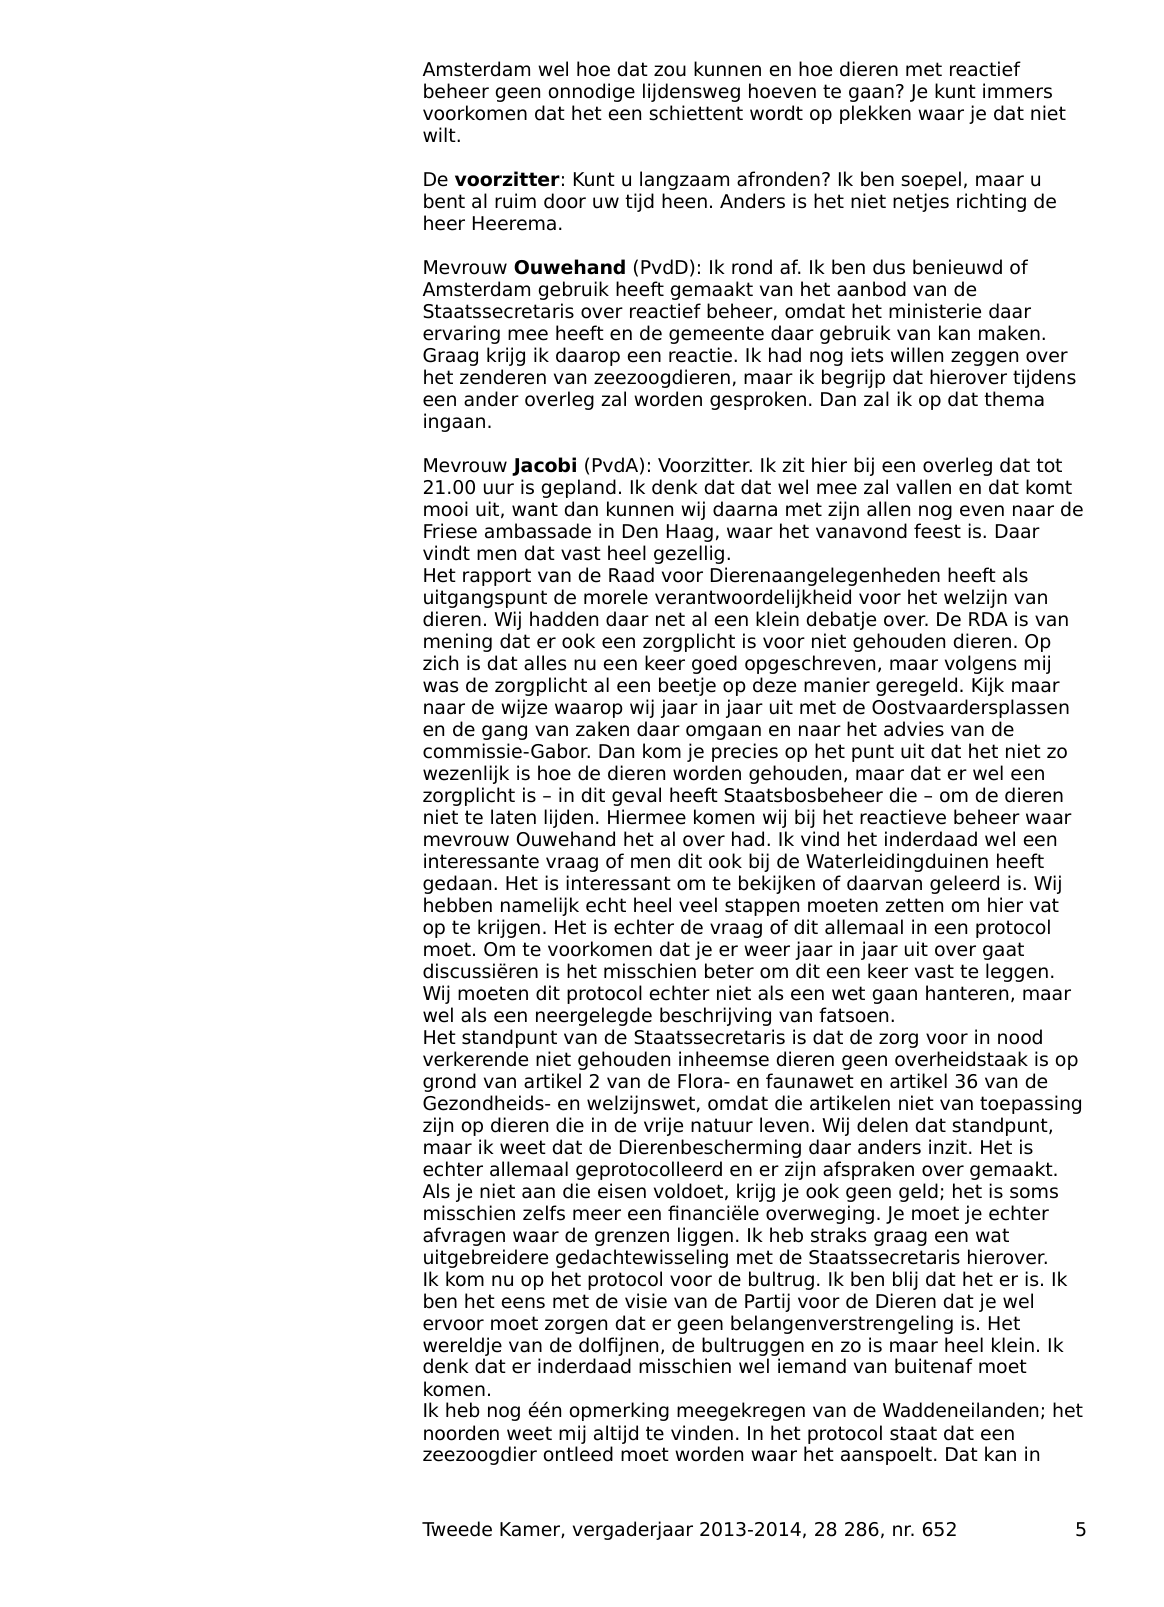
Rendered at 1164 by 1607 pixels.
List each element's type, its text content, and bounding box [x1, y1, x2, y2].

text Ik heb nog één opmerking meegekregen van de Waddeneilanden; het noorden weet mij altijd te vinden. In het protocol staat dat een zeezoogdier ontleed moet worden waar het aanspoelt. Dat kan in [422, 1400, 1087, 1466]
text De voorzitter: Kunt u langzaam afronden? Ik ben soepel, maar u bent al ruim door uw tijd heen. Anders is het niet netjes richting de heer Heerema. [422, 169, 1087, 235]
text Het standpunt van de Staatssecretaris is dat de zorg voor in nood verkerende niet gehouden inheemse dieren geen overheidstaak is op grond van artikel 2 van de Flora- en faunawet en artikel 36 van de Gezondheids- en welzijnswet, omdat die artikelen niet van toepassing zijn op dieren die in de vrije natuur leven. Wij delen dat standpunt, maar ik weet dat de Dierenbescherming daar anders inzit. Het is echter allemaal geprotocolleerd en er zijn afspraken over gemaakt. Als je niet aan die eisen voldoet, krijg je ook geen geld; het is soms misschien zelfs meer een financiële overweging. Je moet je echter afvragen waar de grenzen liggen. Ik heb straks graag een wat uitgebreidere gedachtewisseling met de Staatssecretaris hierover. [422, 1027, 1087, 1268]
text Mevrouw Ouwehand (PvdD): Ik rond af. Ik ben dus benieuwd of Amsterdam gebruik heeft gemaakt van het aanbod van de Staatssecretaris over reactief beheer, omdat het ministerie daar ervaring mee heeft en de gemeente daar gebruik van kan maken. Graag krijg ik daarop een reactie. Ik had nog iets willen zeggen over het zenderen van zeezoogdieren, maar ik begrijp dat hierover tijdens een ander overleg zal worden gesproken. Dan zal ik op dat thema ingaan. [422, 257, 1087, 433]
text Mevrouw Jacobi (PvdA): Voorzitter. Ik zit hier bij een overleg dat tot 21.00 uur is gepland. Ik denk dat dat wel mee zal vallen en dat komt mooi uit, want dan kunnen wij daarna met zijn allen nog even naar de Friese ambassade in Den Haag, waar het vanavond feest is. Daar vindt men dat vast heel gezellig. [422, 455, 1087, 565]
text Amsterdam wel hoe dat zou kunnen en hoe dieren met reactief beheer geen onnodige lijdensweg hoeven te gaan? Je kunt immers voorkomen dat het een schiettent wordt op plekken waar je dat niet wilt. [422, 59, 1087, 147]
text Ik kom nu op het protocol voor de bultrug. Ik ben blij dat het er is. Ik ben het eens met de visie van de Partij voor de Dieren dat je wel ervoor moet zorgen dat er geen belangenverstrengeling is. Het wereldje van de dolfijnen, de bultruggen en zo is maar heel klein. Ik denk dat er inderdaad misschien wel iemand van buitenaf moet komen. [422, 1268, 1087, 1400]
text Het rapport van de Raad voor Dierenaangelegenheden heeft als uitgangspunt de morele verantwoordelijkheid voor het welzijn van dieren. Wij hadden daar net al een klein debatje over. De RDA is van mening dat er ook een zorgplicht is voor niet gehouden dieren. Op zich is dat alles nu een keer goed opgeschreven, maar volgens mij was de zorgplicht al een beetje op deze manier geregeld. Kijk maar naar de wijze waarop wij jaar in jaar uit met de Oostvaardersplassen en de gang van zaken daar omgaan en naar het advies van de commissie-Gabor. Dan kom je precies op het punt uit dat het niet zo wezenlijk is hoe de dieren worden gehouden, maar dat er wel een zorgplicht is – in dit geval heeft Staatsbosbeheer die – om de dieren niet te laten lijden. Hiermee komen wij bij het reactieve beheer waar mevrouw Ouwehand het al over had. Ik vind het inderdaad wel een interessante vraag of men dit ook bij de Waterleidingduinen heeft gedaan. Het is interessant om te bekijken of daarvan geleerd is. Wij hebben namelijk echt heel veel stappen moeten zetten om hier vat op te krijgen. Het is echter de vraag of dit allemaal in een protocol moet. Om te voorkomen dat je er weer jaar in jaar uit over gaat discussiëren is het misschien beter om dit een keer vast te leggen. Wij moeten dit protocol echter niet als een wet gaan hanteren, maar wel als een neergelegde beschrijving van fatsoen. [422, 565, 1087, 1027]
